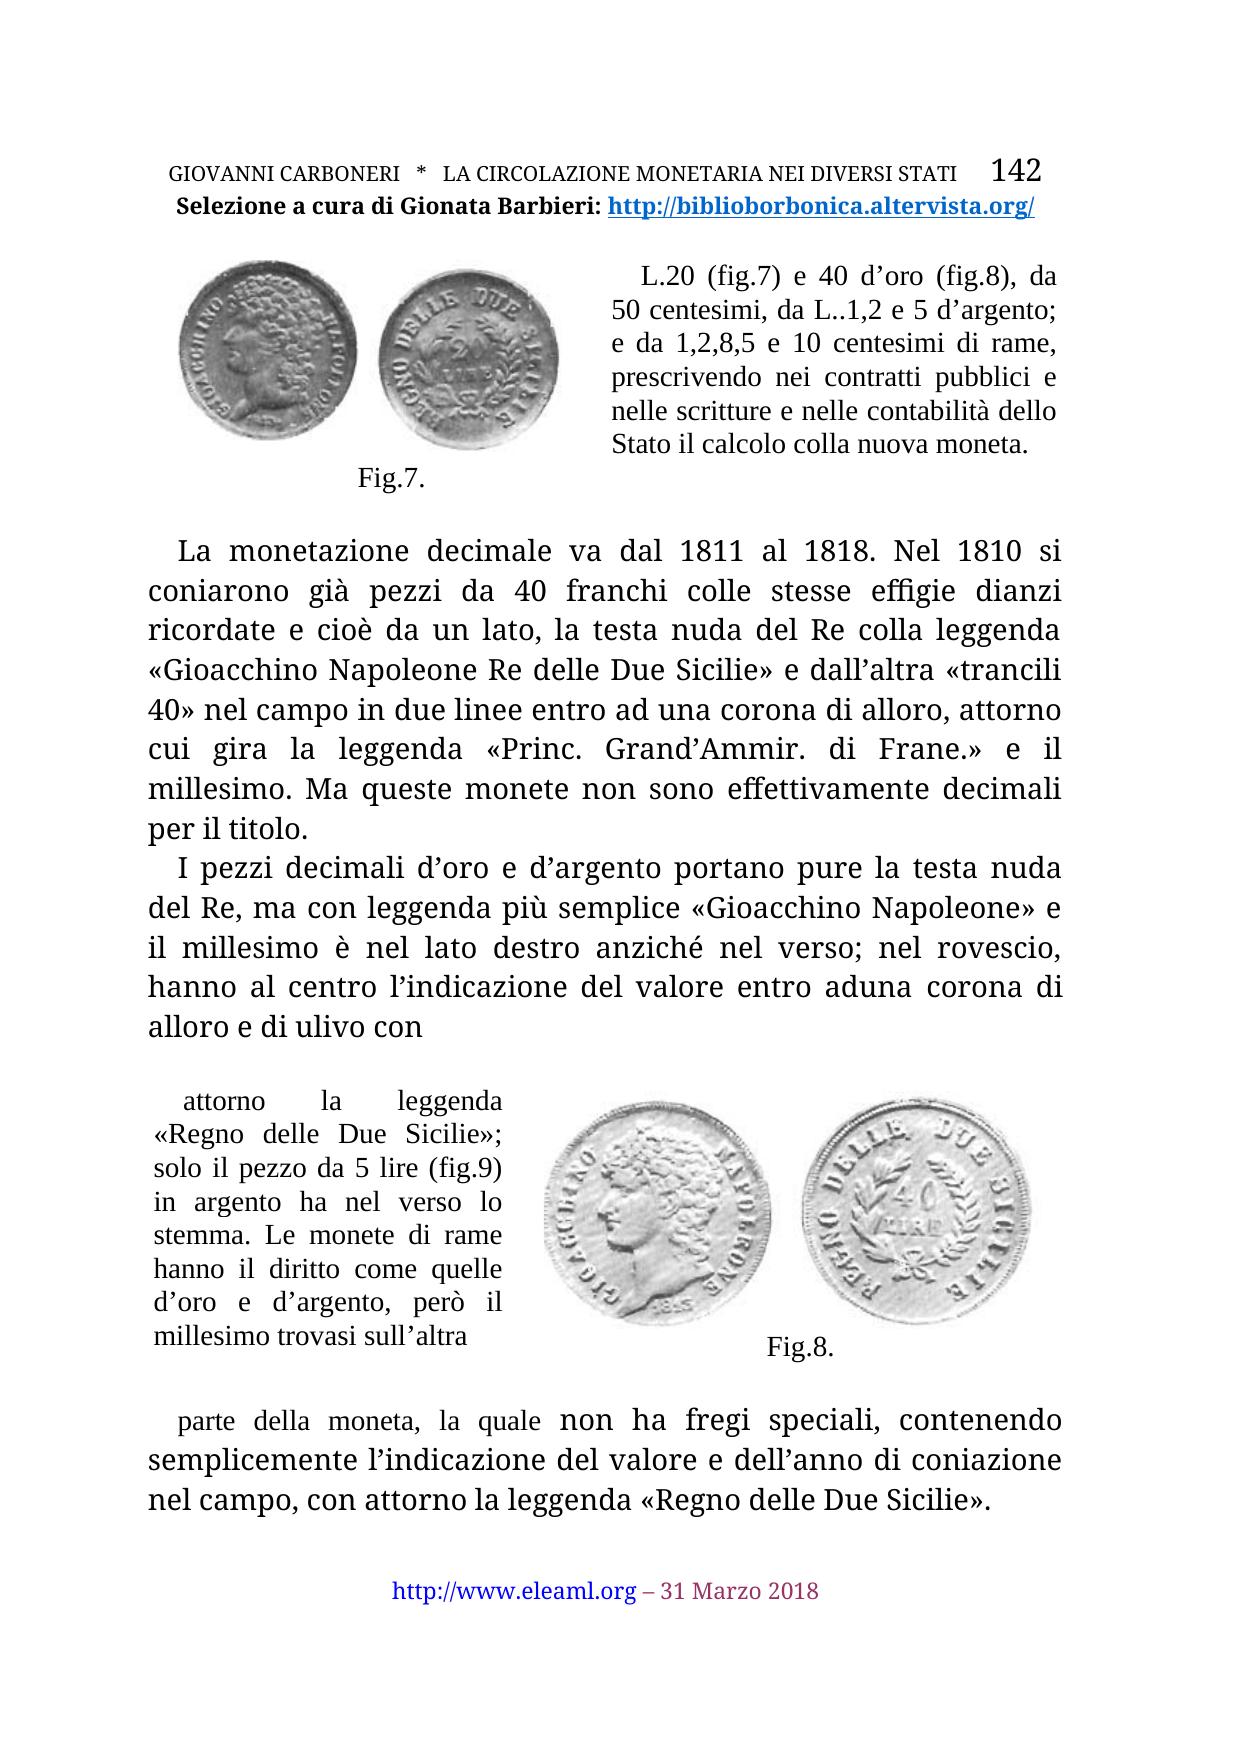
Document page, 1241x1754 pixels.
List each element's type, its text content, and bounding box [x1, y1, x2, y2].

text parte della moneta, la quale non ha fregi speciali, contenendo semplicemente l’indicazione del valore e dell’anno di coniazione nel campo, con attorno la leggenda «Regno delle Due Sicilie». [148, 1399, 1063, 1519]
table_header L.20 (fig.7) e 40 d’oro (fig.8), da 50 centesimi, da L..1,2 e 5 d’argento; e da 1,2,8,5 e 10 centesimi di rame, prescrivendo nei contratti pubblici e nelle scritture e nelle contabilità dello Stato il calcolo colla nuova moneta. [605, 253, 1063, 499]
text I pezzi decimali d’oro e d’argento portano pure la testa nuda del Re, ma con leggenda più semplice «Gioacchino Napoleone» e il millesimo è nel lato destro anziché nel verso; nel rovescio, hanno al centro l’indicazione del valore entro aduna corona di alloro e di ulivo con [148, 848, 1063, 1046]
picture [177, 260, 562, 452]
picture [543, 1091, 1042, 1329]
table_header Fig.7. [148, 253, 605, 499]
text La monetazione decimale va dal 1811 al 1818. Nel 1810 si coniarono già pezzi da 40 franchi colle stesse effigie dianzi ricordate e cioè da un lato, la testa nuda del Re colla leggenda «Gioacchino Napoleone Re delle Due Sicilie» e dall’altra «trancili 40» nel campo in due linee entro ad una corona di alloro, attorno cui gira la leggenda «Princ. Grand’Ammir. di Frane.» e il millesimo. Ma queste monete non sono effettivamente decimali per il titolo. [148, 530, 1063, 848]
table_header Fig.8. [509, 1078, 1063, 1368]
table_header attorno la leggenda «Regno delle Due Sicilie»; solo il pezzo da 5 lire (fig.9) in argento ha nel verso lo stemma. Le monete di rame hanno il diritto come quelle d’oro e d’argento, però il millesimo trovasi sull’altra [148, 1078, 508, 1368]
